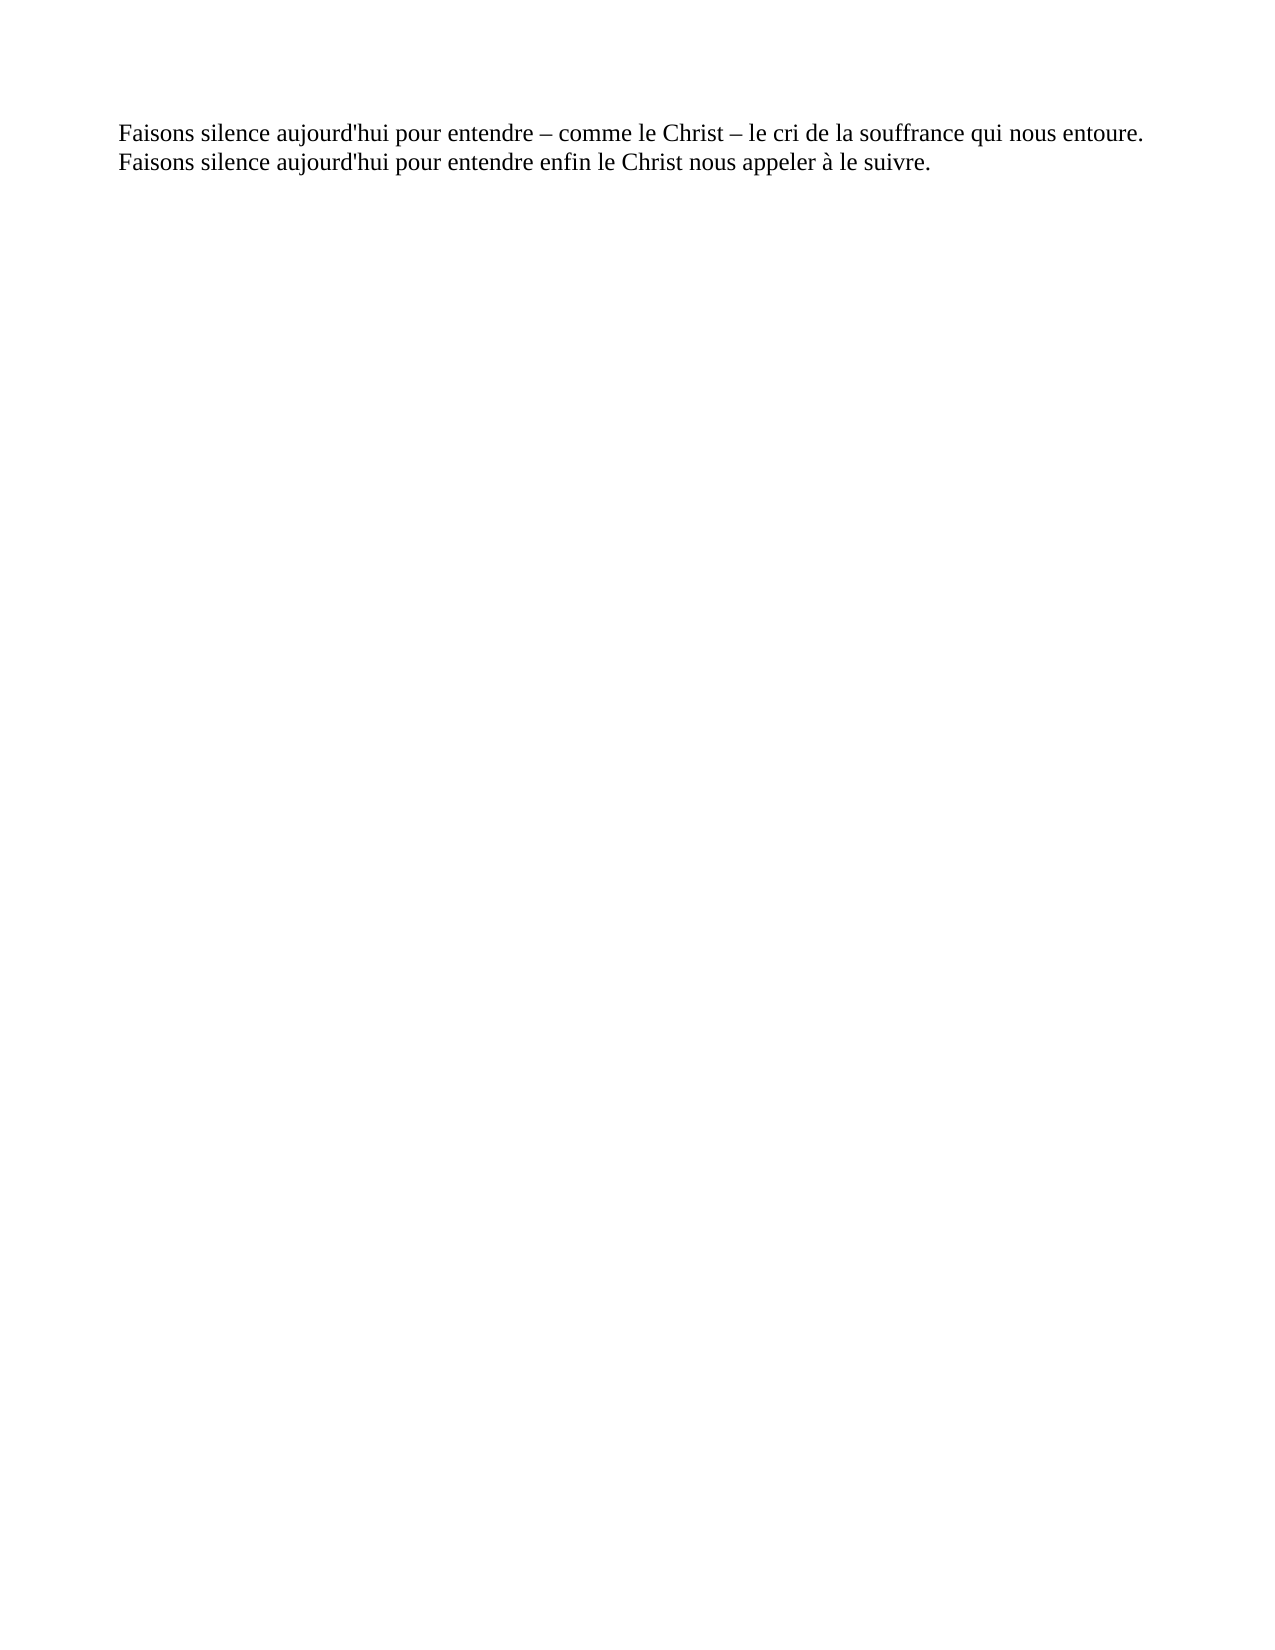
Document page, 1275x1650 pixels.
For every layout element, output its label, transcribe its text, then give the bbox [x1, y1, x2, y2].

text Faisons silence aujourd'hui pour entendre – comme le Christ – le cri de la souffrance qui nous entoure. [118, 118, 1157, 147]
text Faisons silence aujourd'hui pour entendre enfin le Christ nous appeler à le suivre. [118, 147, 1157, 176]
